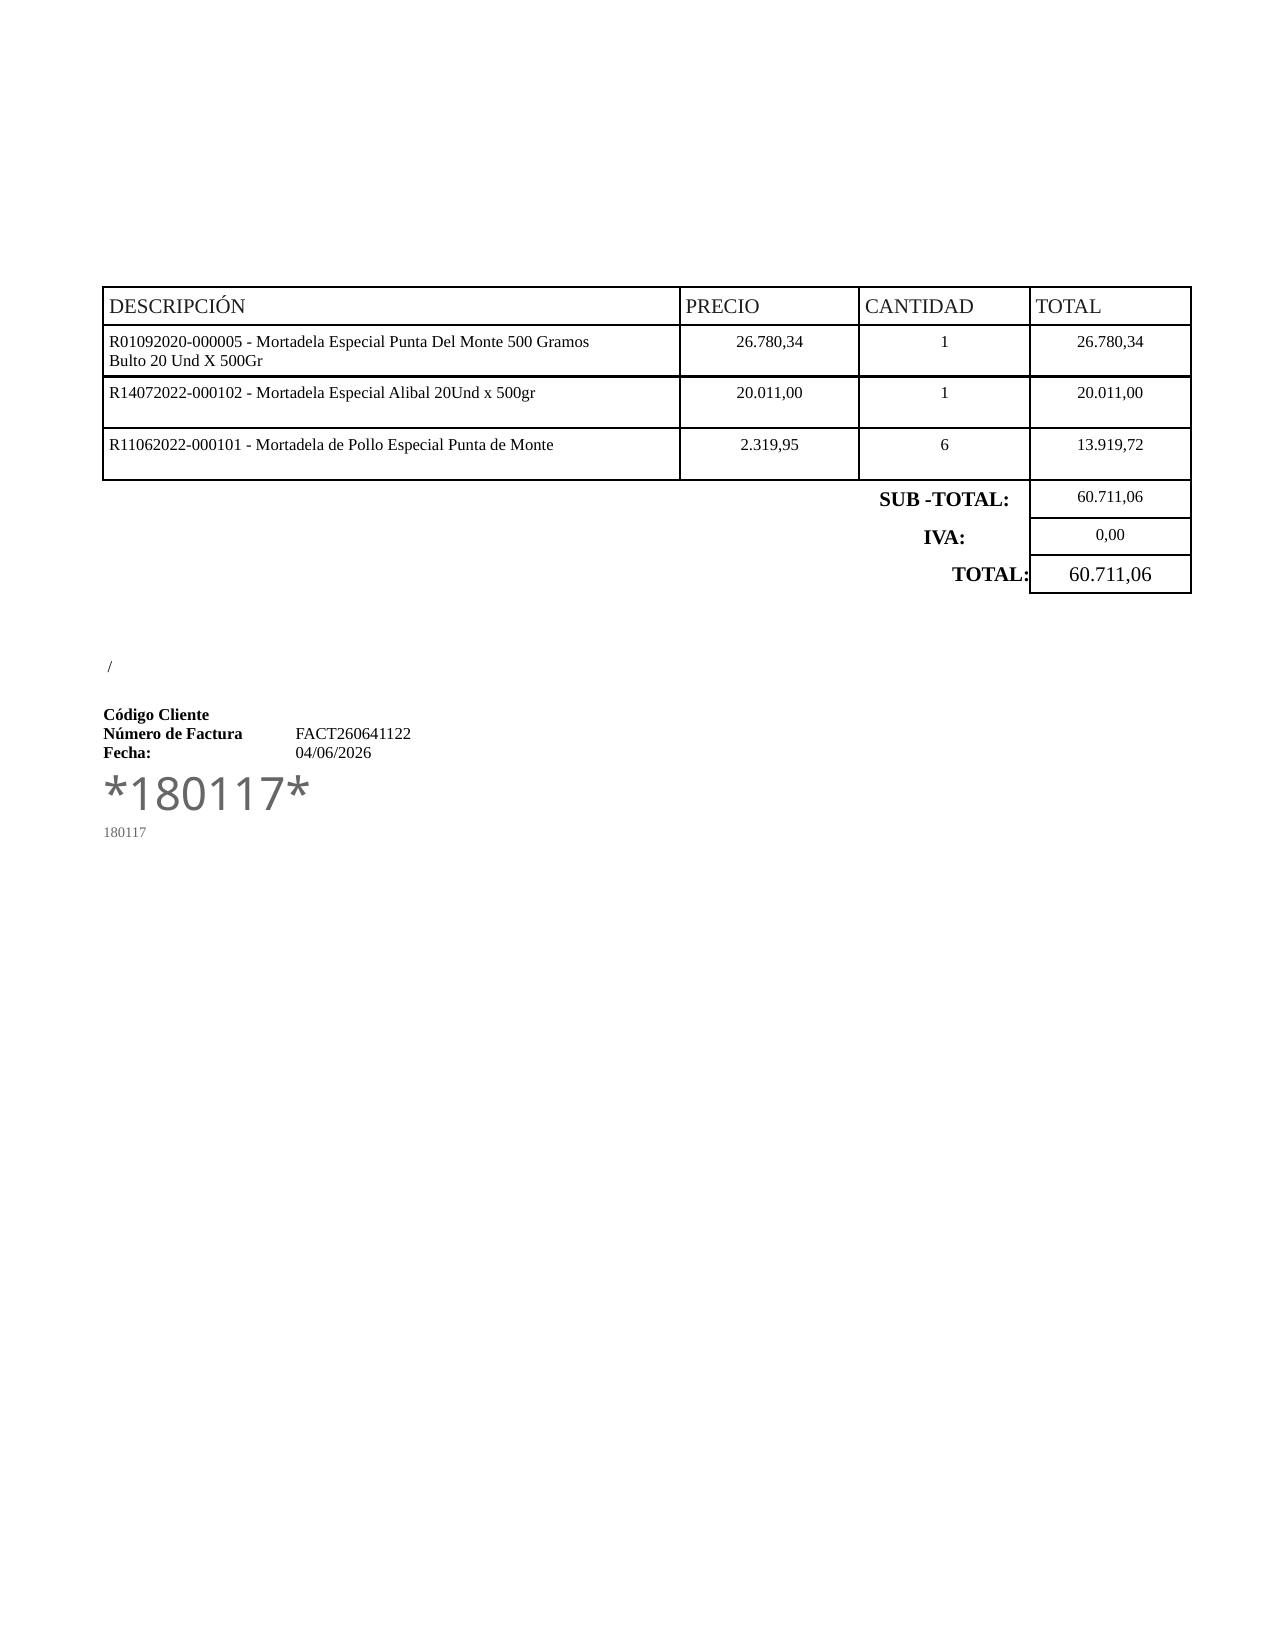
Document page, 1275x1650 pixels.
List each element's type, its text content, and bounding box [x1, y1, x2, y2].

table_cell 26.780,34 [1031, 326, 1190, 375]
table_cell Fecha: [103, 743, 295, 762]
table_cell SUB -TOTAL: [859, 481, 1029, 517]
table_cell / [103, 656, 858, 676]
table_cell 60.711,06 [1031, 556, 1190, 592]
table_cell [103, 481, 859, 592]
table_cell 60.711,06 [1031, 481, 1190, 517]
text 180117 [103, 824, 1137, 841]
table_header DESCRIPCIÓN [104, 288, 679, 323]
table_cell FACT260641122 [295, 724, 517, 743]
table_cell 6 [860, 429, 1029, 479]
table_header [295, 704, 517, 723]
table_cell 26.780,34 [681, 326, 858, 375]
table_header Código Cliente [103, 704, 295, 723]
table_cell 20.011,00 [681, 378, 858, 427]
table_header CANTIDAD [860, 288, 1029, 323]
table_cell [103, 618, 858, 637]
table_cell R14072022-000102 - Mortadela Especial Alibal 20Und x 500gr [104, 378, 679, 427]
table_cell 1 [860, 378, 1029, 427]
table_cell IVA: [859, 517, 1029, 554]
table_cell 2.319,95 [681, 429, 858, 479]
table_header [103, 594, 858, 618]
table_cell 04/06/2026 [295, 743, 517, 762]
table_cell [103, 637, 858, 656]
table_cell 13.919,72 [1031, 429, 1190, 479]
table_cell 20.011,00 [1031, 378, 1190, 427]
table_cell 1 [860, 326, 1029, 375]
table_cell R11062022-000101 - Mortadela de Pollo Especial Punta de Monte [104, 429, 679, 479]
table_header PRECIO [681, 288, 858, 323]
table_cell R01092020-000005 - Mortadela Especial Punta Del Monte 500 Gramos Bulto 20 Und X 500Gr [104, 326, 679, 375]
table_header TOTAL [1031, 288, 1190, 323]
table_cell Número de Factura [103, 724, 295, 743]
text *180117* [103, 762, 1137, 824]
table_cell 0,00 [1031, 519, 1190, 554]
table_cell TOTAL: [859, 554, 1029, 592]
